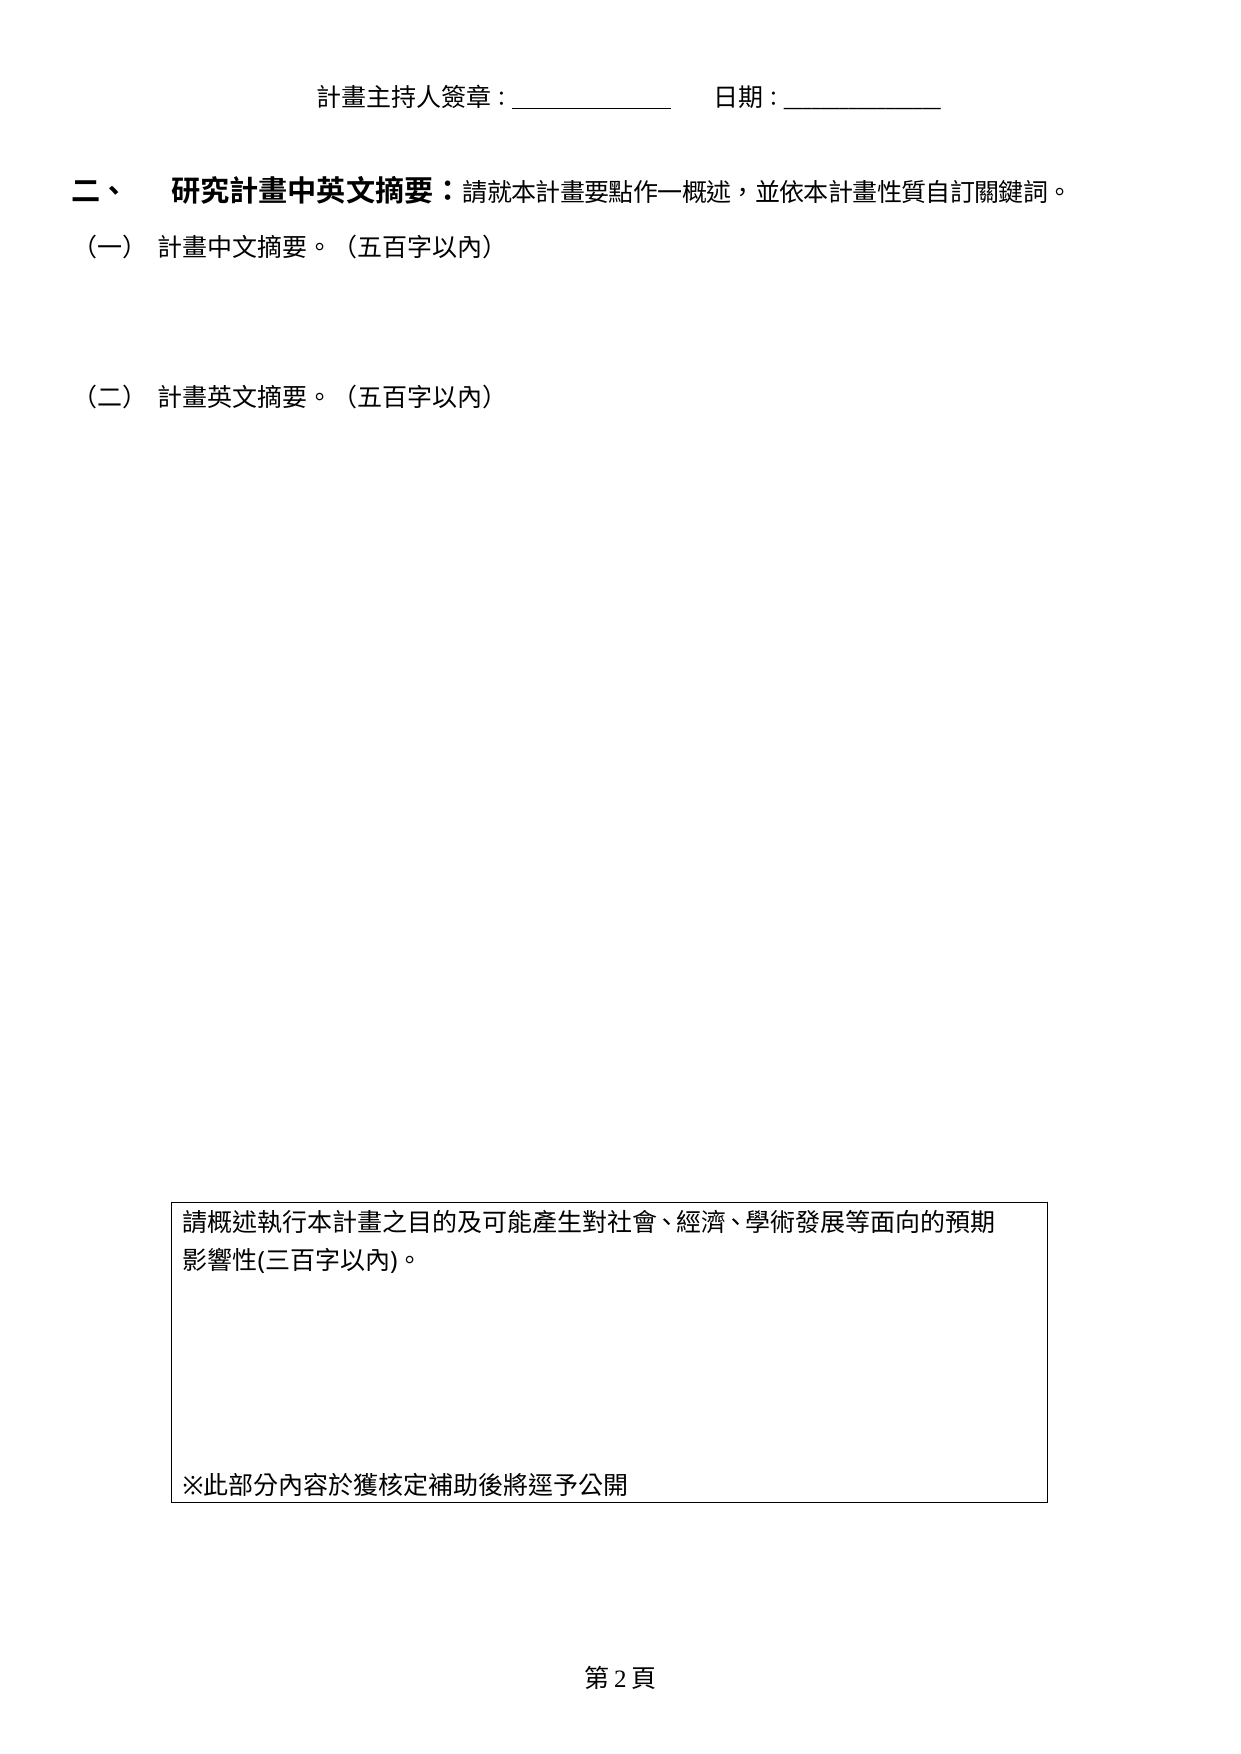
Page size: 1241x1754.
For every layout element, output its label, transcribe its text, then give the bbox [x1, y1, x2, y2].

list 研究計畫中英文摘要：請就本計畫要點作一概述，並依本計畫性質自訂關鍵詞。 [71, 152, 1169, 227]
table_header 請概述執行本計畫之目的及可能產生對社會、經濟、學術發展等面向的預期影響性(三百字以內)。 ※此部分內容於獲核定補助後將逕予公開 [172, 1203, 1047, 1502]
text 計畫主持人簽章： 日期：_________________ [71, 77, 1186, 114]
list 計畫英文摘要。（五百字以內） [72, 377, 1169, 414]
list 計畫中文摘要。（五百字以內） [72, 227, 1169, 264]
